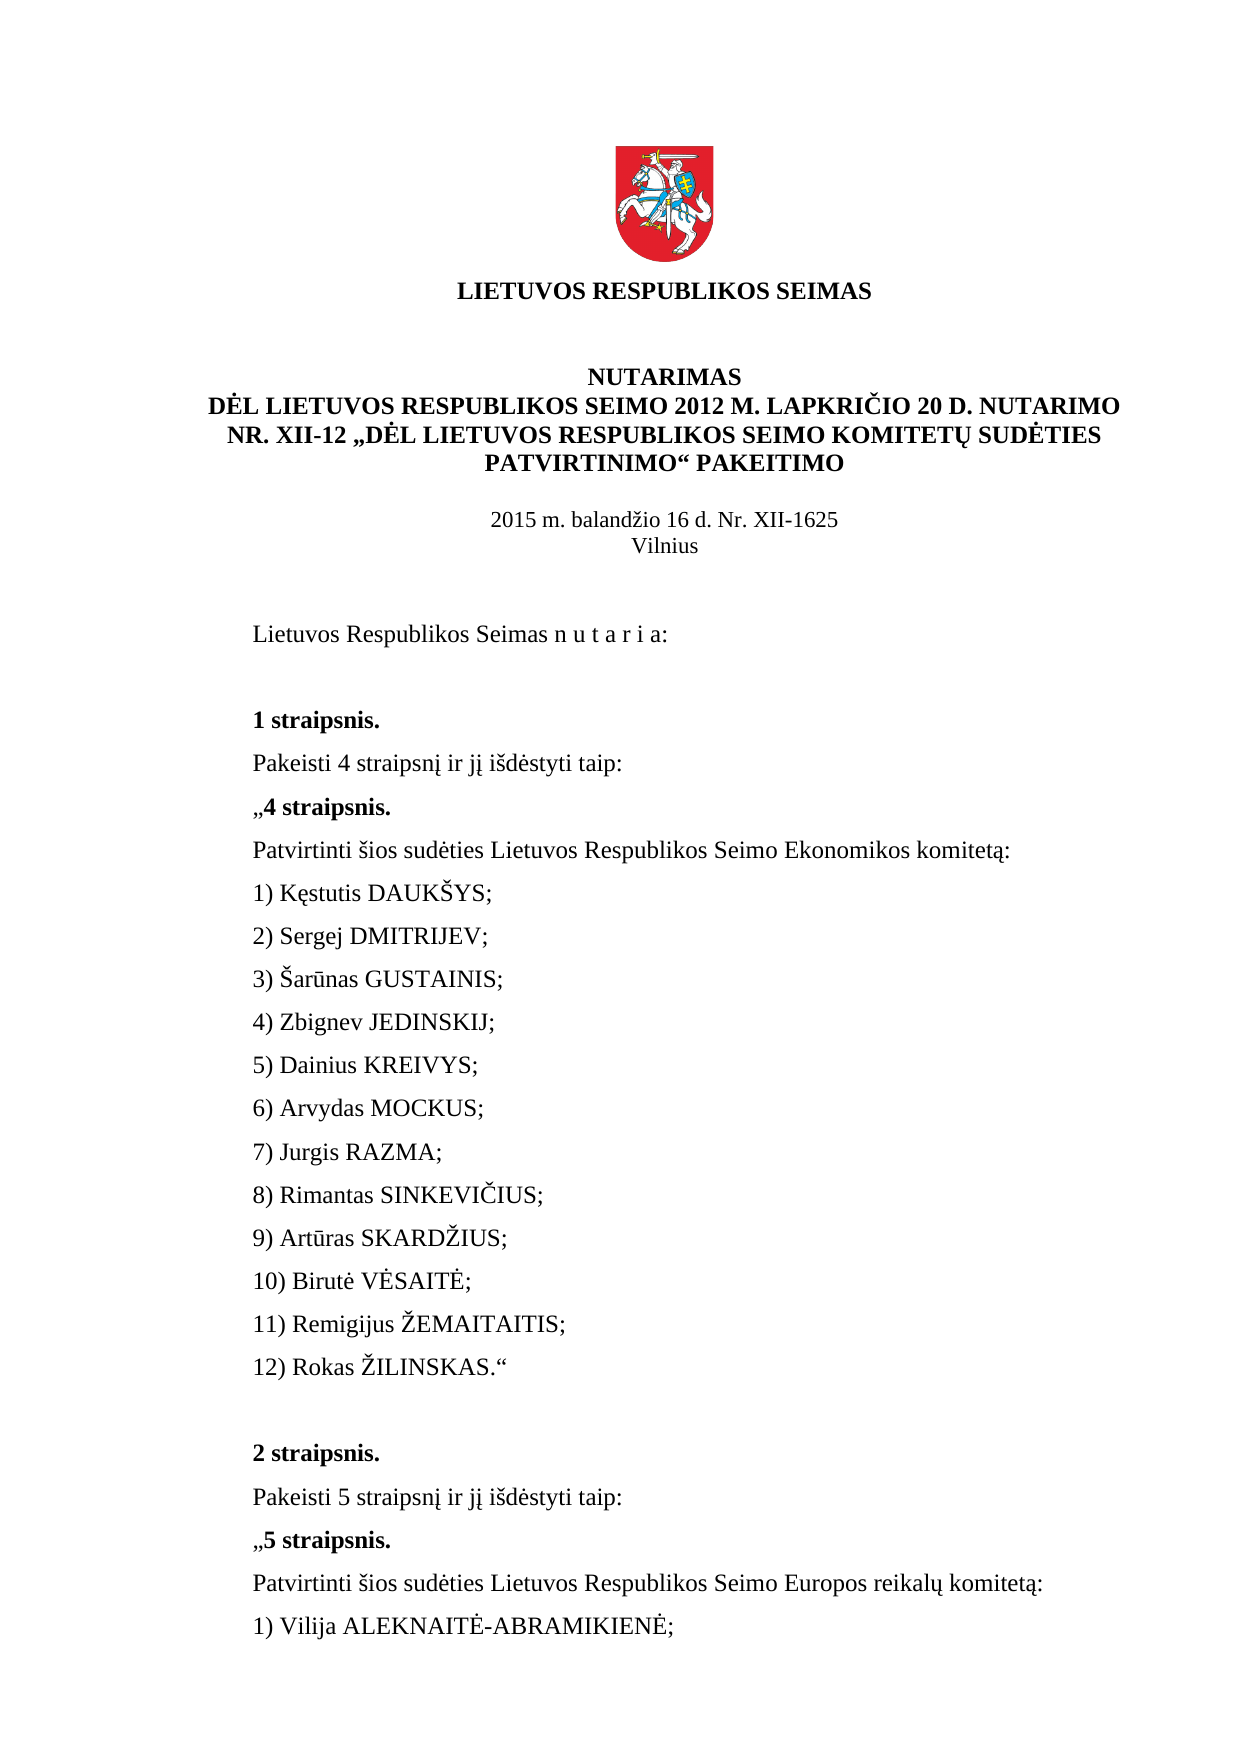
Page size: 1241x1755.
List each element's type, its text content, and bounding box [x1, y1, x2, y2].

text NUTARIMAS [177, 362, 1152, 391]
text Patvirtinti šios sudėties Lietuvos Respublikos Seimo Europos reikalų komitetą: [177, 1568, 1152, 1597]
text 9) Artūras SKARDŽIUS; [177, 1223, 1152, 1252]
text Pakeisti 4 straipsnį ir jį išdėstyti taip: [177, 748, 1152, 777]
text 8) Rimantas SINKEVIČIUS; [177, 1180, 1152, 1208]
text 5) Dainius KREIVYS; [177, 1050, 1152, 1079]
text Lietuvos Respublikos Seimas n u t a r i a: [177, 619, 1152, 648]
text 6) Arvydas MOCKUS; [177, 1093, 1152, 1122]
text Pakeisti 5 straipsnį ir jį išdėstyti taip: [177, 1482, 1152, 1510]
text 11) Remigijus ŽEMAITAITIS; [177, 1309, 1152, 1338]
text Patvirtinti šios sudėties Lietuvos Respublikos Seimo Ekonomikos komitetą: [177, 835, 1152, 863]
text „5 straipsnis. [177, 1525, 1152, 1553]
text 2 straipsnis. [177, 1438, 1152, 1467]
text 10) Birutė VĖSAITĖ; [177, 1266, 1152, 1295]
text 2015 m. balandžio 16 d. Nr. XII-1625 [177, 506, 1152, 532]
text 1) Kęstutis DAUKŠYS; [177, 878, 1152, 907]
text LIETUVOS RESPUBLIKOS SEIMAS [177, 276, 1152, 305]
text 7) Jurgis RAZMA; [177, 1137, 1152, 1165]
text 1 straipsnis. [177, 705, 1152, 734]
text 12) Rokas ŽILINSKAS.“ [177, 1352, 1152, 1381]
text Vilnius [177, 532, 1152, 559]
text 1) Vilija ALEKNAITĖ-ABRAMIKIENĖ; [177, 1611, 1152, 1640]
text „4 straipsnis. [177, 792, 1152, 820]
text DĖL LIETUVOS RESPUBLIKOS SEIMO 2012 M. LAPKRIČIO 20 D. NUTARIMO NR. XII-12 „DĖL LIETUVOS RESPUBLIKOS SEIMO KOMITETŲ SUDĖTIES PATVIRTINIMO“ PAKEITIMO [177, 391, 1152, 477]
text 2) Sergej DMITRIJEV; [177, 921, 1152, 950]
text 3) Šarūnas GUSTAINIS; [177, 964, 1152, 993]
text 4) Zbignev JEDINSKIJ; [177, 1007, 1152, 1036]
